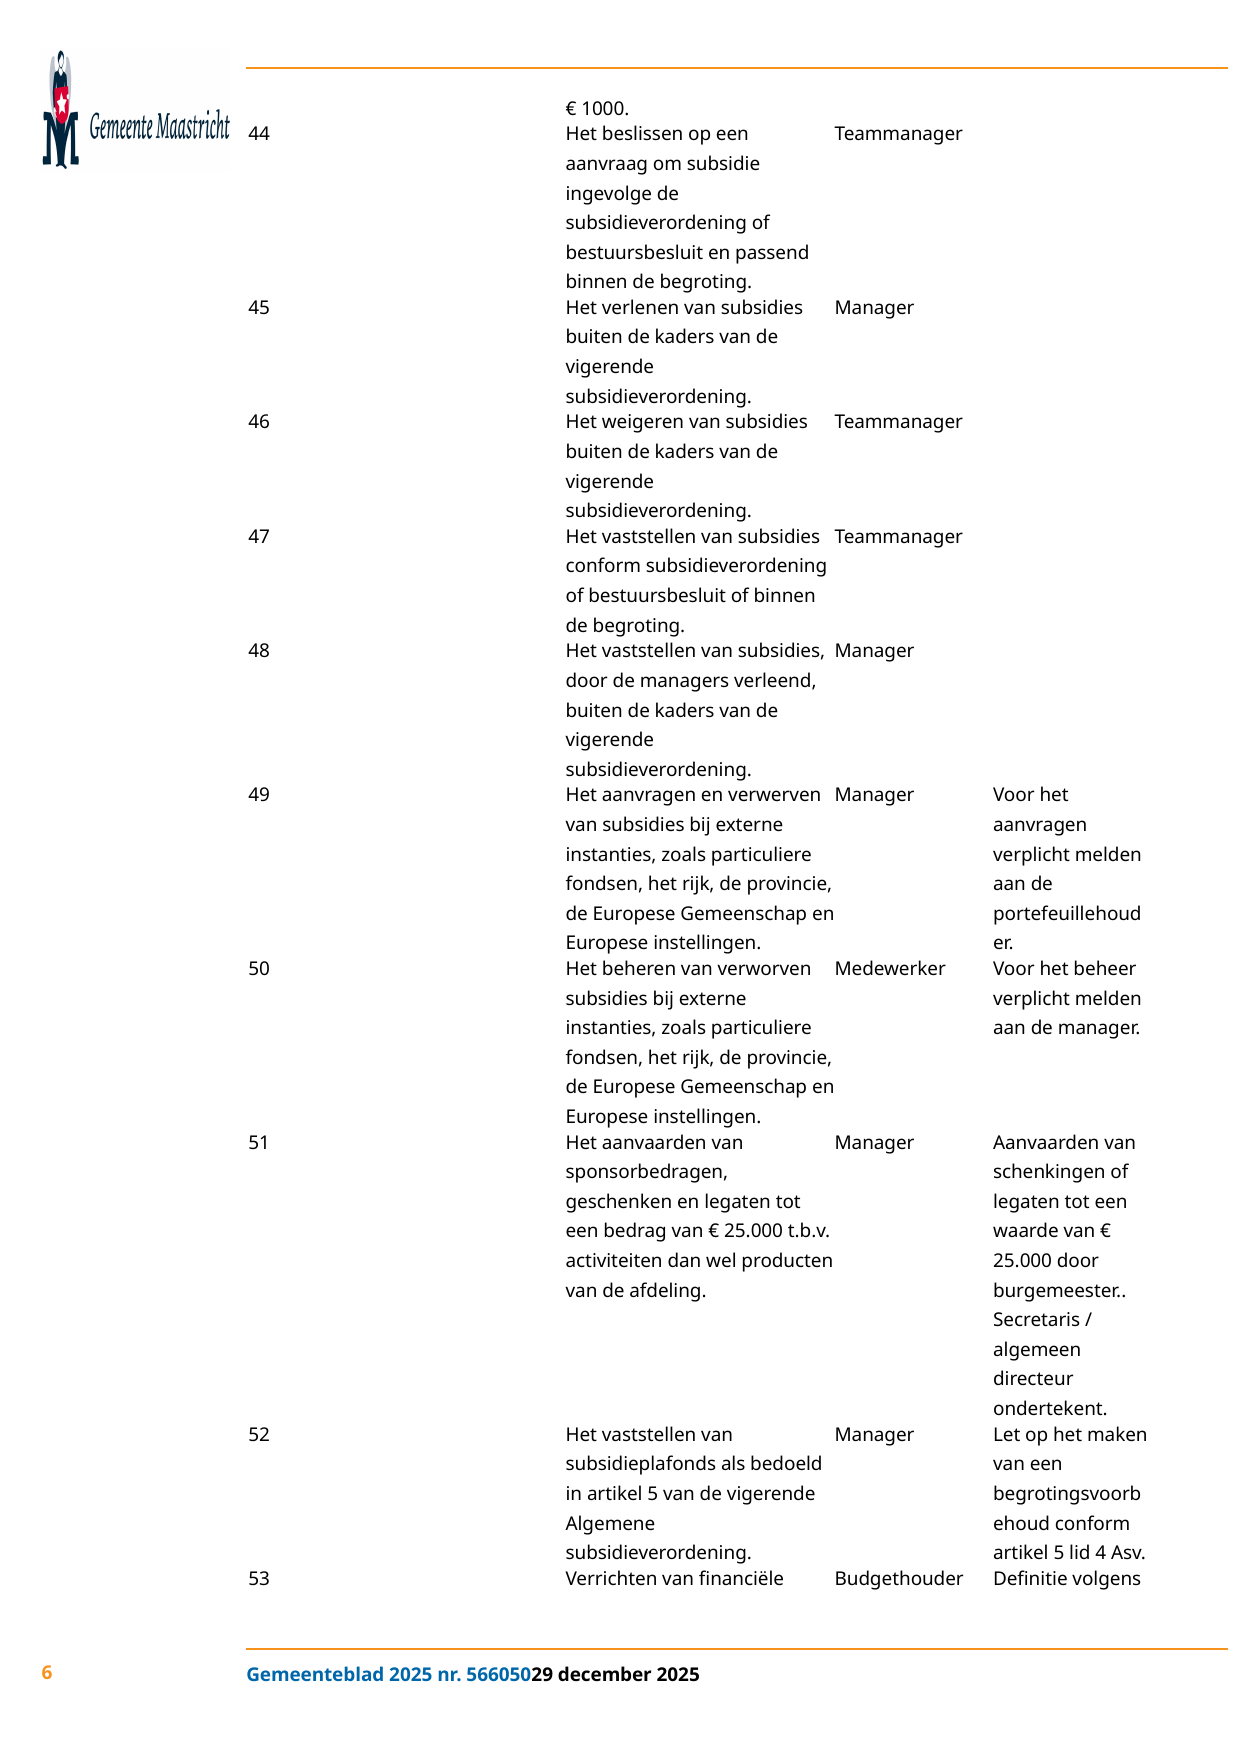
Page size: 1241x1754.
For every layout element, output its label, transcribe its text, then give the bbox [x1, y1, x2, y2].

table_cell [407, 409, 565, 523]
table_cell [993, 95, 1152, 121]
table_cell [407, 294, 565, 409]
table_cell [407, 955, 565, 1129]
table_cell Teammanager [834, 409, 993, 523]
table_cell [407, 1421, 565, 1565]
table_cell [407, 1129, 565, 1421]
table_cell [407, 1565, 565, 1591]
table_cell Het verlenen van subsidies buiten de kaders van de vigerende subsidieverordening. [565, 294, 834, 409]
table_cell [834, 95, 993, 121]
table_cell Voor het beheer verplicht melden aan de manager. [993, 955, 1152, 1129]
table_cell Het vaststellen van subsidieplafonds als bedoeld in artikel 5 van de vigerende Algemene subsidieverordening. [565, 1421, 834, 1565]
table_cell 46 [248, 409, 407, 523]
table_cell Het aanvaarden van sponsorbedragen, geschenken en legaten tot een bedrag van € 25.000 t.b.v. activiteiten dan wel producten van de afdeling. [565, 1129, 834, 1421]
table_cell [407, 638, 565, 782]
table_cell 48 [248, 638, 407, 782]
table_cell Manager [834, 782, 993, 955]
table_cell Let op het maken van een begrotingsvoorbehoud conform artikel 5 lid 4 Asv. [993, 1421, 1152, 1565]
table_cell [407, 121, 565, 294]
table_cell 52 [248, 1421, 407, 1565]
table_cell Het aanvragen en verwerven van subsidies bij externe instanties, zoals particuliere fondsen, het rijk, de provincie, de Europese Gemeenschap en Europese instellingen. [565, 782, 834, 955]
table_cell [407, 782, 565, 955]
table_cell [407, 523, 565, 638]
table_cell Het beheren van verworven subsidies bij externe instanties, zoals particuliere fondsen, het rijk, de provincie, de Europese Gemeenschap en Europese instellingen. [565, 955, 834, 1129]
table_cell [993, 294, 1152, 409]
table_cell Het weigeren van subsidies buiten de kaders van de vigerende subsidieverordening. [565, 409, 834, 523]
table_cell 47 [248, 523, 407, 638]
table_cell [407, 95, 565, 121]
table_cell Definitie volgens [993, 1565, 1152, 1591]
table_cell 53 [248, 1565, 407, 1591]
table_cell Medewerker [834, 955, 993, 1129]
table_cell 51 [248, 1129, 407, 1421]
table_cell Het vaststellen van subsidies conform subsidieverordening of bestuursbesluit of binnen de begroting. [565, 523, 834, 638]
table_cell Budgethouder [834, 1565, 993, 1591]
table_cell [993, 638, 1152, 782]
table_cell Het vaststellen van subsidies, door de managers verleend, buiten de kaders van de vigerende subsidieverordening. [565, 638, 834, 782]
table_cell Het beslissen op een aanvraag om subsidie ingevolge de subsidieverordening of bestuursbesluit en passend binnen de begroting. [565, 121, 834, 294]
table_cell 49 [248, 782, 407, 955]
table_cell Aanvaarden van schenkingen of legaten tot een waarde van € 25.000 door burgemeester.. Secretaris / algemeen directeur ondertekent. [993, 1129, 1152, 1421]
table_cell Verrichten van financiële [565, 1565, 834, 1591]
table_cell Voor het aanvragen verplicht melden aan de portefeuillehouder. [993, 782, 1152, 955]
table_cell [248, 95, 407, 121]
table_cell Manager [834, 294, 993, 409]
picture [41, 47, 231, 172]
table_cell € 1000. [565, 95, 834, 121]
table_cell 45 [248, 294, 407, 409]
table_cell Manager [834, 1421, 993, 1565]
table_cell Teammanager [834, 121, 993, 294]
table_cell Manager [834, 638, 993, 782]
table_cell [993, 523, 1152, 638]
table_cell [993, 409, 1152, 523]
table_cell 50 [248, 955, 407, 1129]
table_cell 44 [248, 121, 407, 294]
table_cell Manager [834, 1129, 993, 1421]
table_cell [993, 121, 1152, 294]
table_cell Teammanager [834, 523, 993, 638]
